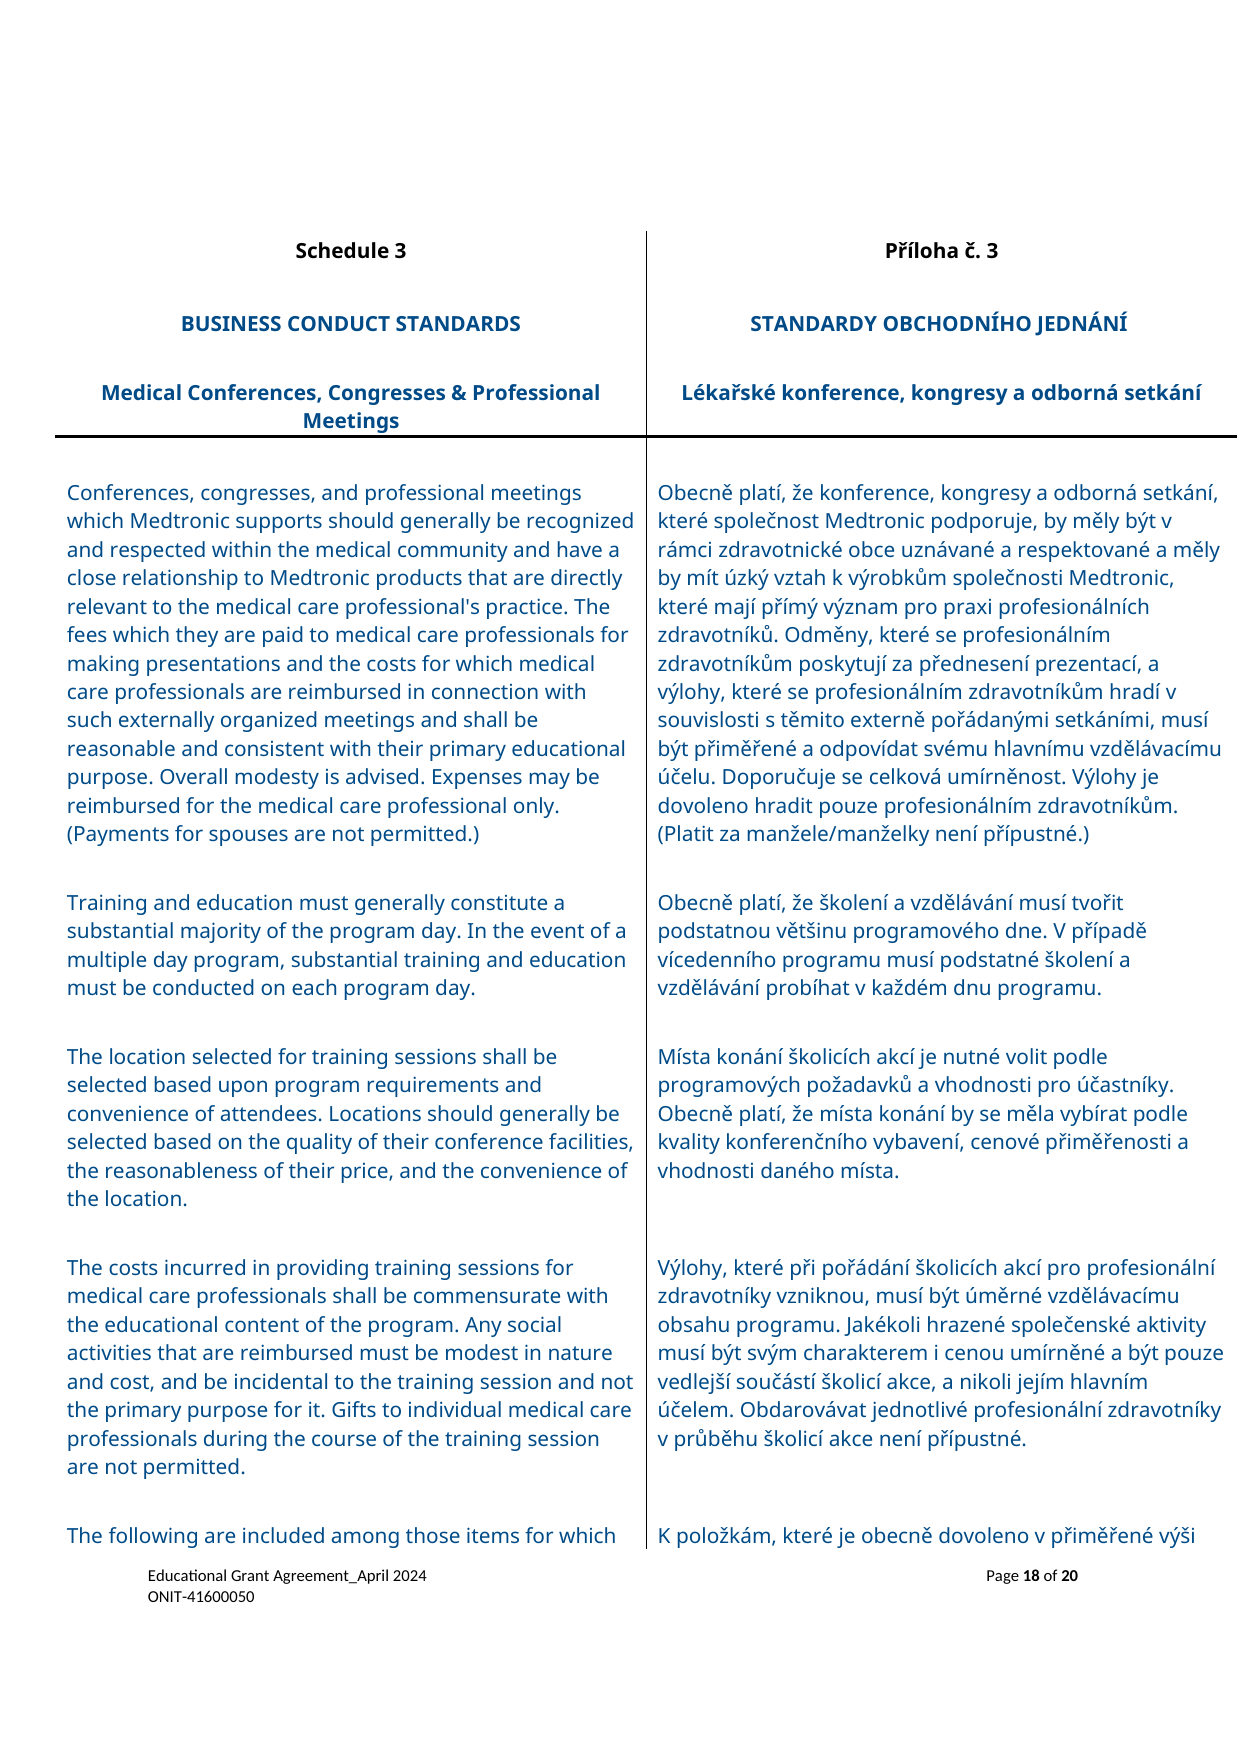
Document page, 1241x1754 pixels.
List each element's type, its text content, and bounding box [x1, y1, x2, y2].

table_cell [647, 338, 1237, 372]
table_cell [647, 1481, 1237, 1515]
table_cell [55, 1481, 646, 1515]
table_cell [647, 1213, 1237, 1247]
table_cell [55, 1002, 646, 1036]
table_cell K položkám, které je obecně dovoleno v přiměřené výši [647, 1515, 1237, 1549]
table_cell The location selected for training sessions shall be selected based upon program requirements and convenience of attendees. Locations should generally be selected based on the quality of their conference facilities, the reasonableness of their price, and the convenience of the location. [55, 1036, 646, 1213]
table_header Příloha č. 3 [647, 231, 1237, 269]
table_cell [647, 848, 1237, 882]
table_cell Conferences, congresses, and professional meetings which Medtronic supports should generally be recognized and respected within the medical community and have a close relationship to Medtronic products that are directly relevant to the medical care professional's practice. The fees which they are paid to medical care professionals for making presentations and the costs for which medical care professionals are reimbursed in connection with such externally organized meetings and shall be reasonable and consistent with their primary educational purpose. Overall modesty is advised. Expenses may be reimbursed for the medical care professional only. (Payments for spouses are not permitted.) [55, 472, 646, 848]
table_cell Lékařské konference, kongresy a odborná setkání [647, 372, 1237, 435]
table_cell Obecně platí, že školení a vzdělávání musí tvořit podstatnou většinu programového dne. V případě vícedenního programu musí podstatné školení a vzdělávání probíhat v každém dnu programu. [647, 882, 1237, 1002]
table_cell [647, 1002, 1237, 1036]
table_cell [55, 269, 646, 303]
table_cell Obecně platí, že konference, kongresy a odborná setkání, které společnost Medtronic podporuje, by měly být v rámci zdravotnické obce uznávané a respektované a měly by mít úzký vztah k výrobkům společnosti Medtronic, které mají přímý význam pro praxi profesionálních zdravotníků. Odměny, které se profesionálním zdravotníkům poskytují za přednesení prezentací, a výlohy, které se profesionálním zdravotníkům hradí v souvislosti s těmito externě pořádanými setkáními, musí být přiměřené a odpovídat svému hlavnímu vzdělávacímu účelu. Doporučuje se celková umírněnost. Výlohy je dovoleno hradit pouze profesionálním zdravotníkům. (Platit za manžele/manželky není přípustné.) [647, 472, 1237, 848]
table_cell The following are included among those items for which [55, 1515, 646, 1549]
table_cell Výlohy, které při pořádání školicích akcí pro profesionální zdravotníky vzniknou, musí být úměrné vzdělávacímu obsahu programu. Jakékoli hrazené společenské aktivity musí být svým charakterem i cenou umírněné a být pouze vedlejší součástí školicí akce, a nikoli jejím hlavním účelem. Obdarovávat jednotlivé profesionální zdravotníky v průběhu školicí akce není přípustné. [647, 1247, 1237, 1481]
table_cell [55, 338, 646, 372]
table_header Schedule 3 [55, 231, 646, 269]
table_cell [55, 438, 646, 472]
table_cell [647, 438, 1237, 472]
table_cell [55, 1213, 646, 1247]
table_cell Medical Conferences, Congresses & Professional Meetings [55, 372, 646, 435]
table_cell The costs incurred in providing training sessions for medical care professionals shall be commensurate with the educational content of the program. Any social activities that are reimbursed must be modest in nature and cost, and be incidental to the training session and not the primary purpose for it. Gifts to individual medical care professionals during the course of the training session are not permitted. [55, 1247, 646, 1481]
table_cell [647, 269, 1237, 303]
table_cell Training and education must generally constitute a substantial majority of the program day. In the event of a multiple day program, substantial training and education must be conducted on each program day. [55, 882, 646, 1002]
table_cell STANDARDY OBCHODNÍHO JEDNÁNÍ [647, 303, 1237, 337]
table_cell Místa konání školicích akcí je nutné volit podle programových požadavků a vhodnosti pro účastníky. Obecně platí, že místa konání by se měla vybírat podle kvality konferenčního vybavení, cenové přiměřenosti a vhodnosti daného místa. [647, 1036, 1237, 1213]
table_cell BUSINESS CONDUCT STANDARDS [55, 303, 646, 337]
table_cell [55, 848, 646, 882]
